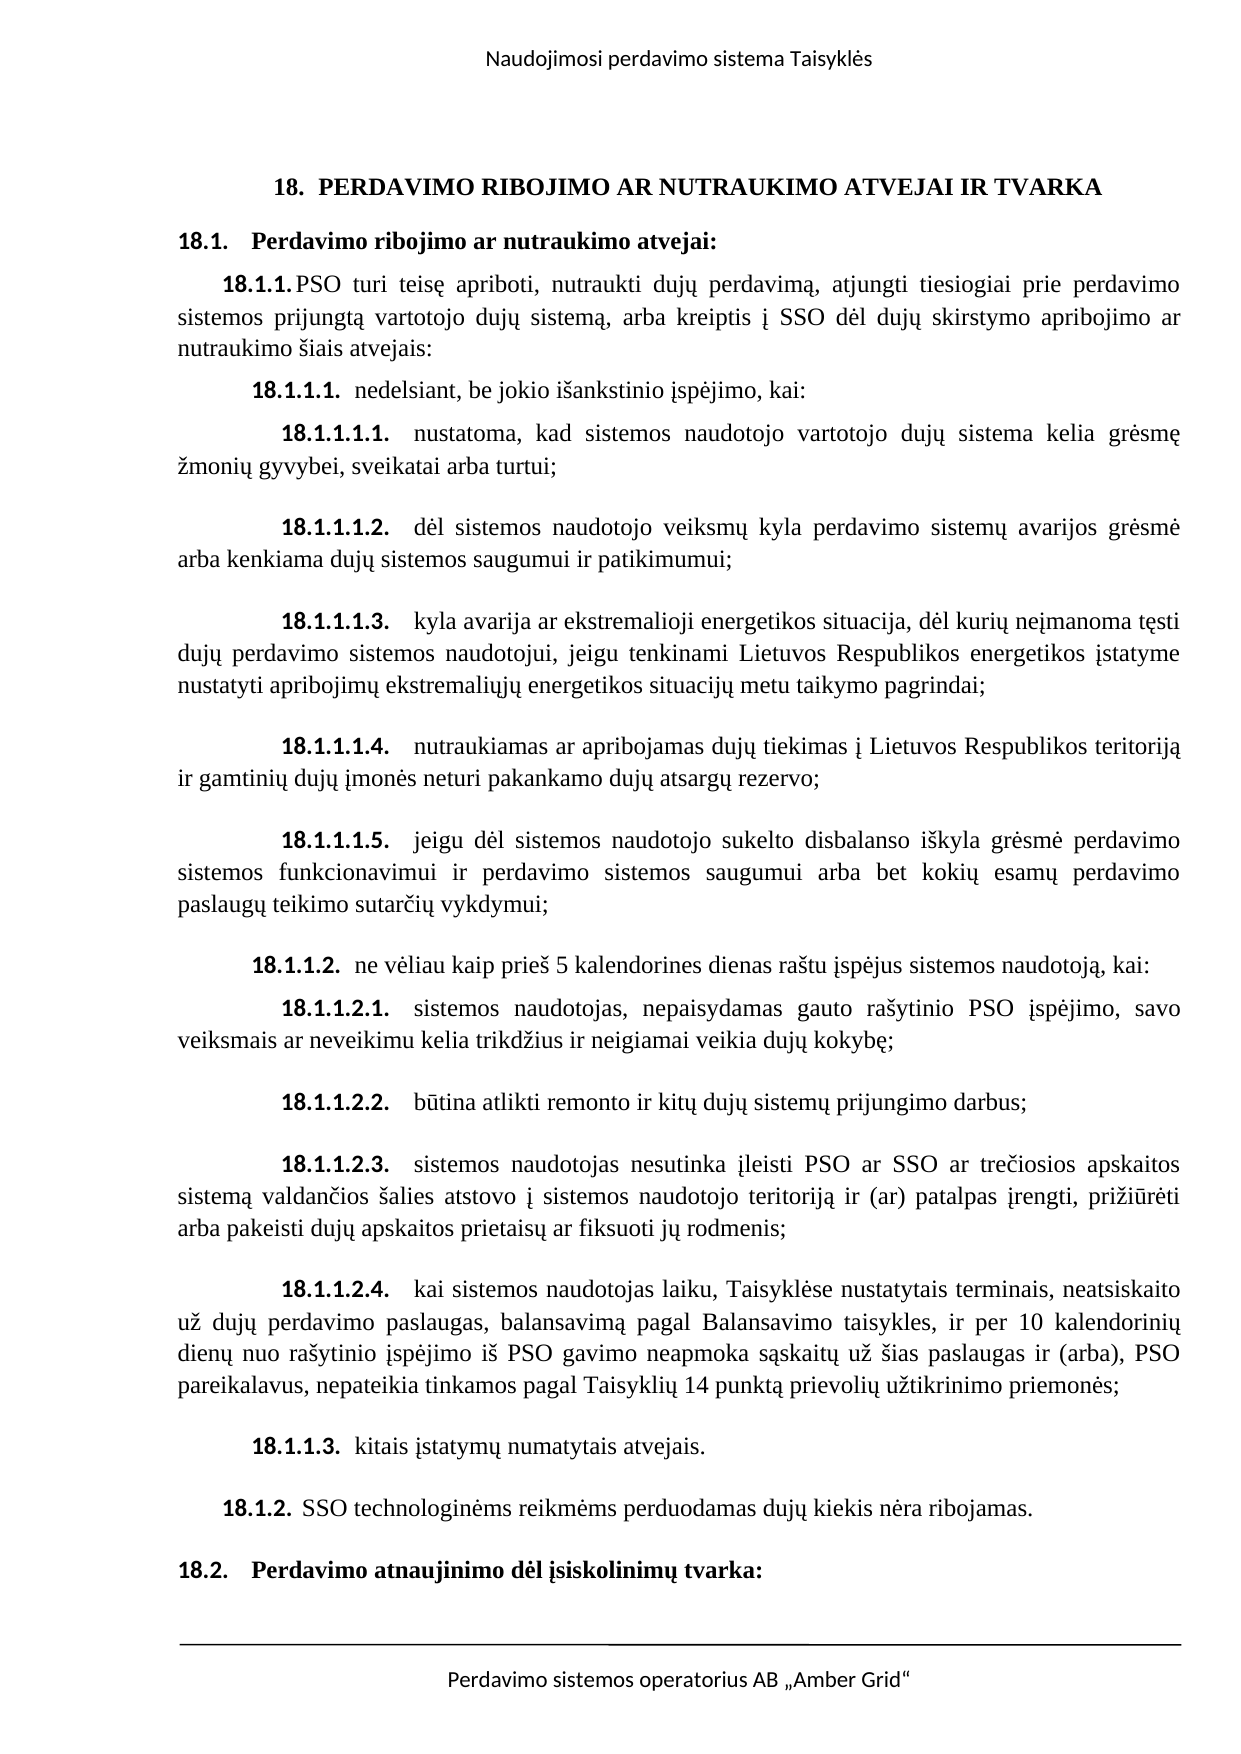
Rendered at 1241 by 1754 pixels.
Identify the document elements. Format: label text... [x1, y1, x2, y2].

text 18.1.1.2.2. būtina atlikti remonto ir kitų dujų sistemų prijungimo darbus; [177, 1086, 1181, 1116]
text 18.1.1.2.4. kai sistemos naudotojas laiku, Taisyklėse nustatytais terminais, neatsiskaito už dujų perdavimo paslaugas, balansavimą pagal Balansavimo taisykles, ir per 10 kalendorinių dienų nuo rašytinio įspėjimo iš PSO gavimo neapmoka sąskaitų už šias paslaugas ir (arba), PSO pareikalavus, nepateikia tinkamos pagal Taisyklių 14 punktą prievolių užtikrinimo priemonės; [177, 1273, 1181, 1398]
text 18.1.1.1.4. nutraukiamas ar apribojamas dujų tiekimas į Lietuvos Respublikos teritoriją ir gamtinių dujų įmonės neturi pakankamo dujų atsargų rezervo; [177, 730, 1181, 792]
text 18.1.1.1.2. dėl sistemos naudotojo veiksmų kyla perdavimo sistemų avarijos grėsmė arba kenkiama dujų sistemos saugumui ir patikimumui; [177, 511, 1181, 573]
text 18.1.1.1.3. kyla avarija ar ekstremalioji energetikos situacija, dėl kurių neįmanoma tęsti dujų perdavimo sistemos naudotojui, jeigu tenkinami Lietuvos Respublikos energetikos įstatyme nustatyti apribojimų ekstremaliųjų energetikos situacijų metu taikymo pagrindai; [177, 605, 1181, 698]
text 18.1.1.2.3. sistemos naudotojas nesutinka įleisti PSO ar SSO ar trečiosios apskaitos sistemą valdančios šalies atstovo į sistemos naudotojo teritoriją ir (ar) patalpas įrengti, prižiūrėti arba pakeisti dujų apskaitos prietaisų ar fiksuoti jų rodmenis; [177, 1148, 1181, 1242]
text 18.1.1.2.1. sistemos naudotojas, nepaisydamas gauto rašytinio PSO įspėjimo, savo veiksmais ar neveikimu kelia trikdžius ir neigiamai veikia dujų kokybę; [177, 992, 1181, 1054]
text 18.1. Perdavimo ribojimo ar nutraukimo atvejai: [177, 225, 1181, 256]
text 18.1.1.3. kitais įstatymų numatytais atvejais. [177, 1430, 1181, 1461]
text 18.1.2. SSO technologinėms reikmėms perduodamas dujų kiekis nėra ribojamas. [177, 1492, 1181, 1523]
text 18.1.1.1. nedelsiant, be jokio išankstinio įspėjimo, kai: [177, 374, 1181, 405]
text 18.1.1.1.5. jeigu dėl sistemos naudotojo sukelto disbalanso iškyla grėsmė perdavimo sistemos funkcionavimui ir perdavimo sistemos saugumui arba bet kokių esamų perdavimo paslaugų teikimo sutarčių vykdymui; [177, 824, 1181, 917]
text 18.2. Perdavimo atnaujinimo dėl įsiskolinimų tvarka: [177, 1554, 1181, 1585]
text 18. PERDAVIMO RIBOJIMO AR NUTRAUKIMO ATVEJAI IR TVARKA [273, 172, 1181, 201]
text 18.1.1.1.1. nustatoma, kad sistemos naudotojo vartotojo dujų sistema kelia grėsmę žmonių gyvybei, sveikatai arba turtui; [177, 418, 1181, 480]
text 18.1.1.2. ne vėliau kaip prieš 5 kalendorines dienas raštu įspėjus sistemos naudotoją, kai: [177, 949, 1181, 979]
text 18.1.1. PSO turi teisę apriboti, nutraukti dujų perdavimą, atjungti tiesiogiai prie perdavimo sistemos prijungtą vartotojo dujų sistemą, arba kreiptis į SSO dėl dujų skirstymo apribojimo ar nutraukimo šiais atvejais: [177, 268, 1181, 362]
